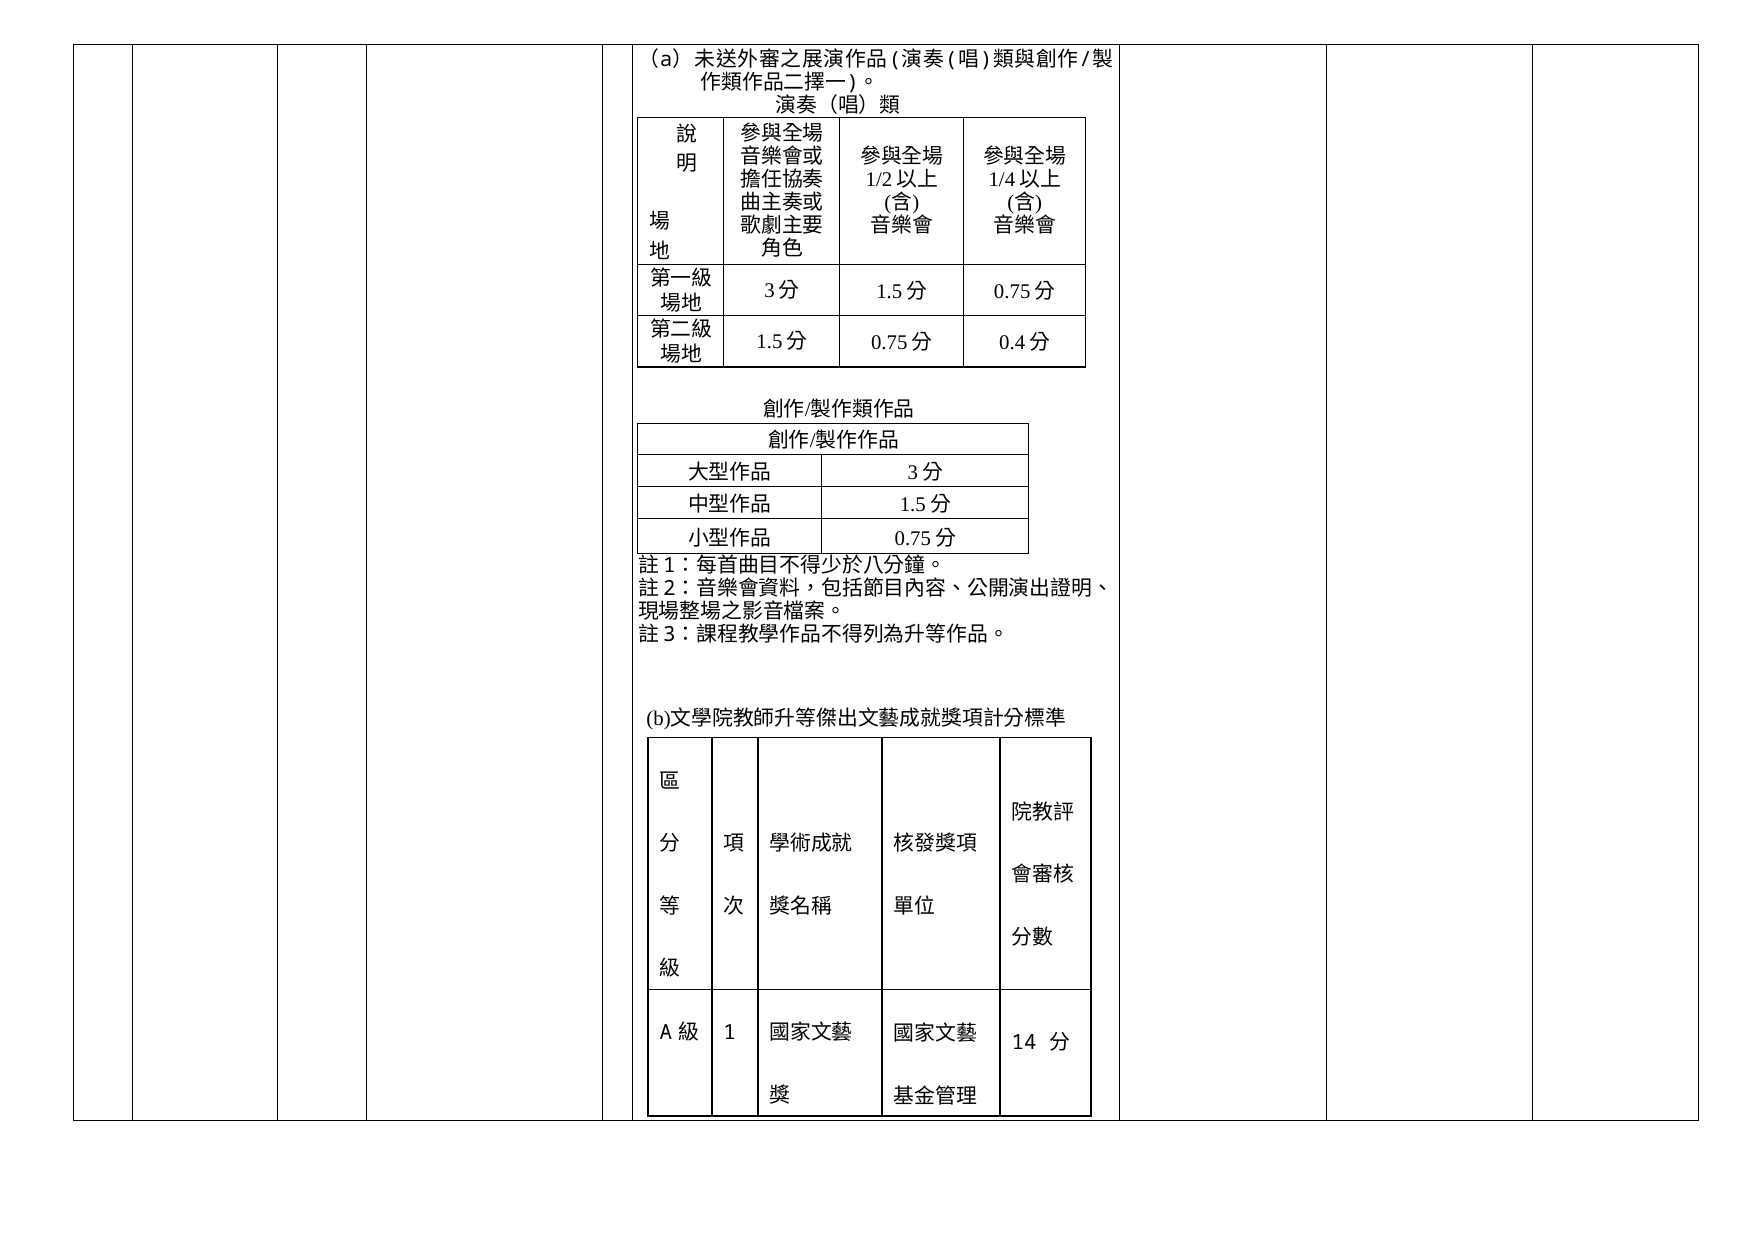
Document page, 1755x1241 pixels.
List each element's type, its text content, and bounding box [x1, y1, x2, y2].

table_header 區分等級 [649, 738, 711, 988]
table_cell 科技部專題計畫。 科技部人文社會實踐計畫 教育部專題研究計畫 學術榮譽 出版學術研究專書 科技部產學合作研究計畫 政府機關產學合作計畫 非政府產學合作計畫 技術移轉或著作授權 專利 產學榮譽 教育部教學相關計畫 教育部教學實踐研究計畫 (14）七年內本職級展演作品（限音樂系）: （a）未送外審之展演作品(演奏(唱)類與創作/製作類作品二擇一)。 演奏（唱）類 創作/製作類作品 註1：每首曲目不得少於八分鐘。 註2：音樂會資料，包括節目內容、公開演出證明、現場整場之影音檔案。 註3：課程教學作品不得列為升等作品。 (b)文學院教師升等傑出文藝成就獎項計分標準 文、理、工、海：A2滿分24分 （A占60％；A1:60%，A2:40％） 管、社、西灣學院運動與健康教育中心副教授升教授：A2滿分20分 （A占50％；A1:60%，A2:40％） 西灣：A2滿分16分 （A占40％；A1:60%，A2:40％） [633, 45, 1119, 1119]
table_cell [1327, 45, 1532, 1119]
table_header 參與全場 1/4以上(含) 音樂會 [964, 118, 1085, 264]
table_cell 大型作品 [638, 455, 821, 486]
table_cell 中型作品 [638, 487, 821, 518]
table_cell [133, 45, 277, 1119]
table_cell 國家文藝獎 [759, 990, 881, 1115]
table_cell 1 [713, 990, 757, 1115]
table_cell [603, 45, 632, 1119]
table_cell 0.75分 [822, 519, 1028, 553]
table_cell 國家文藝基金管理 [883, 990, 999, 1115]
table_header 參與全場音樂會或擔任協奏曲主奏或歌劇主要角色 [724, 118, 839, 264]
table_header 說 明 場 地 [638, 118, 723, 264]
table_header 項次 [713, 738, 757, 988]
table_cell 0.4分 [964, 316, 1085, 366]
table_cell 1.5分 [724, 316, 839, 366]
table_cell A級 [649, 990, 711, 1115]
table_cell [74, 45, 132, 1119]
table_cell 0.75分 [964, 265, 1085, 315]
table_header 院教評會審核分數 [1001, 738, 1090, 988]
table_cell 14 分 [1001, 990, 1090, 1115]
table_cell [1120, 45, 1326, 1119]
table_cell 0.75分 [840, 316, 963, 366]
table_header 參與全場 1/2以上(含) 音樂會 [840, 118, 963, 264]
table_header 核發獎項單位 [883, 738, 999, 988]
table_header 學術成就獎名稱 [759, 738, 881, 988]
table_cell 1.5分 [840, 265, 963, 315]
table_header 創作/製作作品 [638, 424, 1028, 454]
table_cell 3分 [724, 265, 839, 315]
table_cell [1533, 45, 1698, 1119]
table_cell [278, 45, 366, 1119]
table_cell 第一級 場地 [638, 265, 723, 315]
table_cell 1.5分 [822, 487, 1028, 518]
table_cell 第二級 場地 [638, 316, 723, 366]
table_cell 小型作品 [638, 519, 821, 553]
table_cell [367, 45, 602, 1119]
table_cell 3分 [822, 455, 1028, 486]
